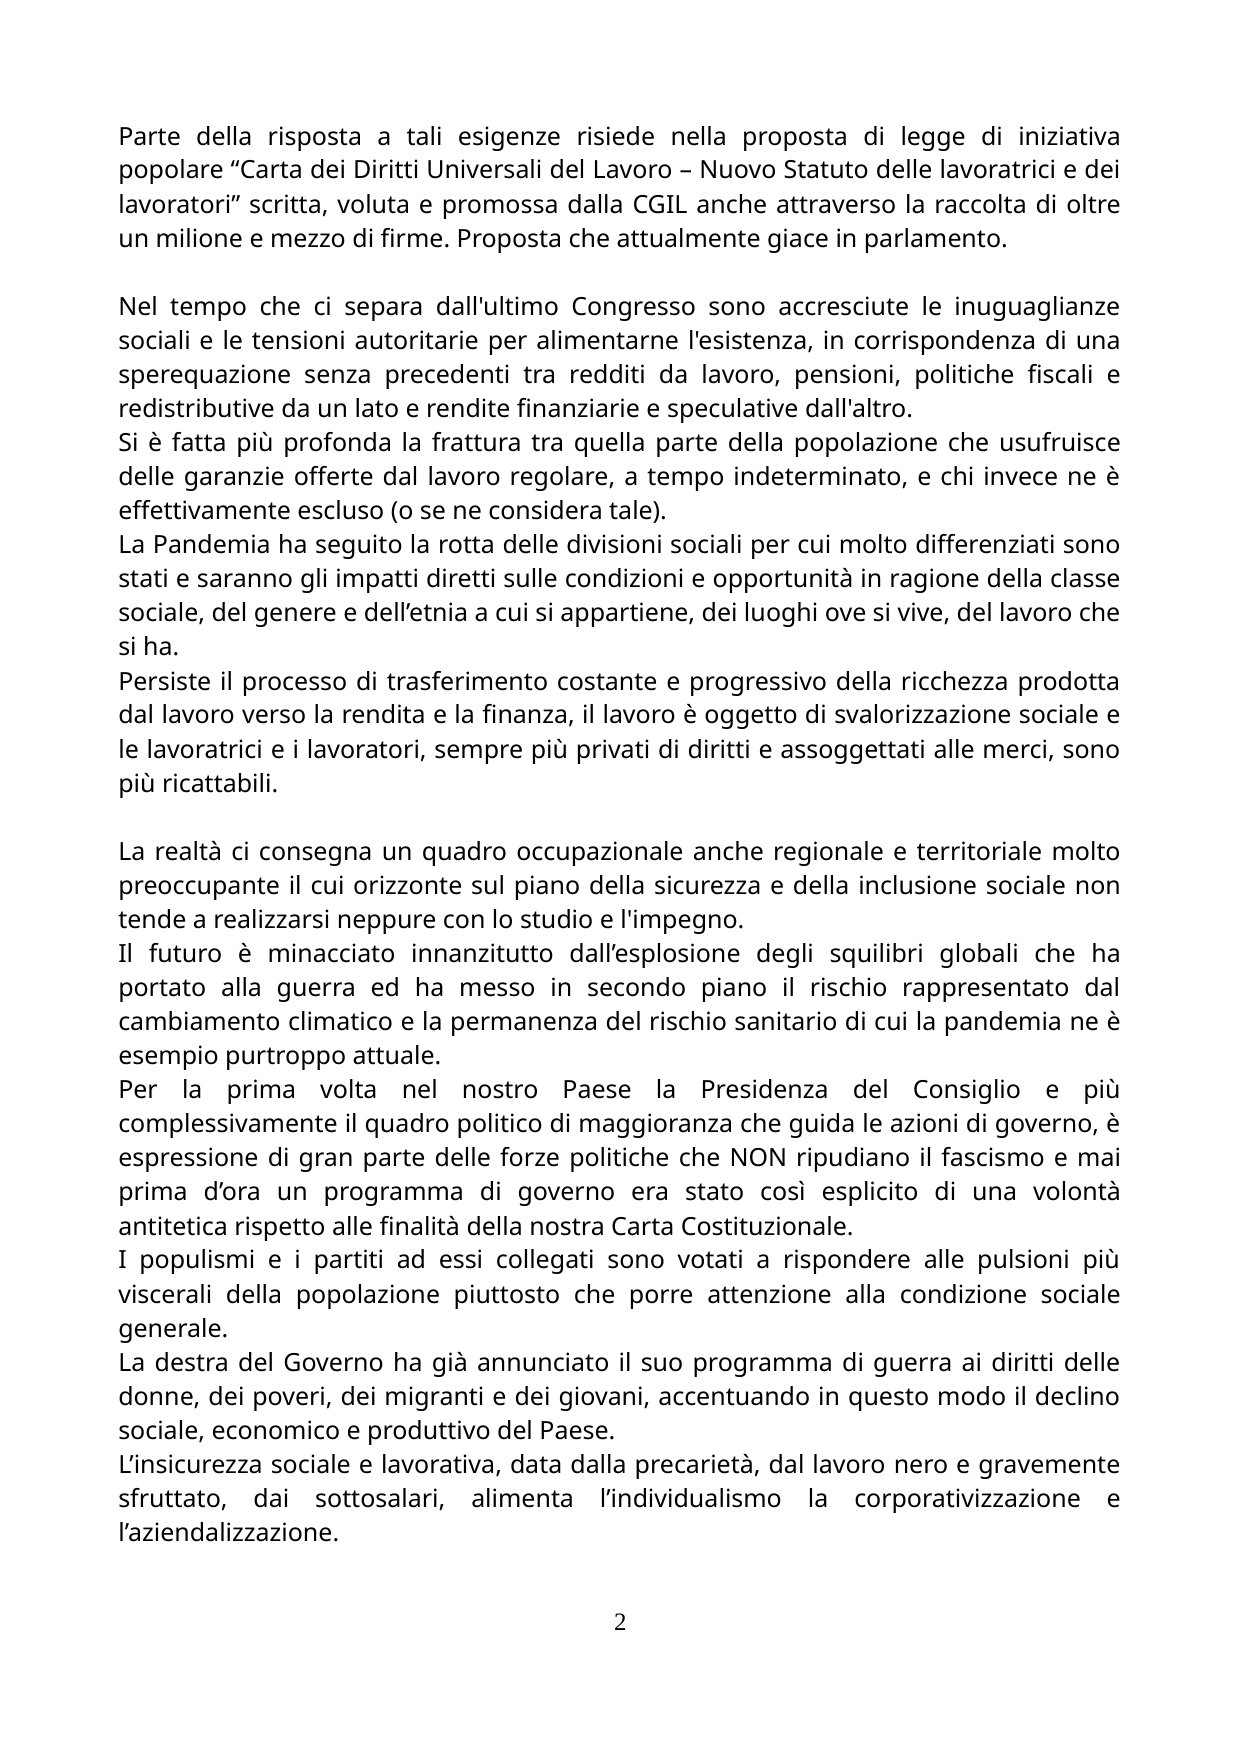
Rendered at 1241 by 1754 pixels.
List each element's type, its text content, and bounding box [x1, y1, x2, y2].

text I populismi e i partiti ad essi collegati sono votati a rispondere alle pulsioni più viscerali della popolazione piuttosto che porre attenzione alla condizione sociale generale. [118, 1242, 1122, 1344]
text Si è fatta più profonda la frattura tra quella parte della popolazione che usufruisce delle garanzie offerte dal lavoro regolare, a tempo indeterminato, e chi invece ne è effettivamente escluso (o se ne considera tale). [118, 425, 1122, 527]
text La Pandemia ha seguito la rotta delle divisioni sociali per cui molto differenziati sono stati e saranno gli impatti diretti sulle condizioni e opportunità in ragione della classe sociale, del genere e dell’etnia a cui si appartiene, dei luoghi ove si vive, del lavoro che si ha. [118, 527, 1122, 663]
text Il futuro è minacciato innanzitutto dall’esplosione degli squilibri globali che ha portato alla guerra ed ha messo in secondo piano il rischio rappresentato dal cambiamento climatico e la permanenza del rischio sanitario di cui la pandemia ne è esempio purtroppo attuale. [118, 936, 1122, 1072]
text L’insicurezza sociale e lavorativa, data dalla precarietà, dal lavoro nero e gravemente sfruttato, dai sottosalari, alimenta l’individualismo la corporativizzazione e l’aziendalizzazione. [118, 1447, 1122, 1549]
text La destra del Governo ha già annunciato il suo programma di guerra ai diritti delle donne, dei poveri, dei migranti e dei giovani, accentuando in questo modo il declino sociale, economico e produttivo del Paese. [118, 1344, 1122, 1447]
text Nel tempo che ci separa dall'ultimo Congresso sono accresciute le inuguaglianze sociali e le tensioni autoritarie per alimentarne l'esistenza, in corrispondenza di una sperequazione senza precedenti tra redditi da lavoro, pensioni, politiche fiscali e redistributive da un lato e rendite finanziarie e speculative dall'altro. [118, 288, 1122, 425]
text La realtà ci consegna un quadro occupazionale anche regionale e territoriale molto preoccupante il cui orizzonte sul piano della sicurezza e della inclusione sociale non tende a realizzarsi neppure con lo studio e l'impegno. [118, 833, 1122, 936]
text Per la prima volta nel nostro Paese la Presidenza del Consiglio e più complessivamente il quadro politico di maggioranza che guida le azioni di governo, è espressione di gran parte delle forze politiche che NON ripudiano il fascismo e mai prima d’ora un programma di governo era stato così esplicito di una volontà antitetica rispetto alle finalità della nostra Carta Costituzionale. [118, 1072, 1122, 1242]
text Parte della risposta a tali esigenze risiede nella proposta di legge di iniziativa popolare “Carta dei Diritti Universali del Lavoro – Nuovo Statuto delle lavoratrici e dei lavoratori” scritta, voluta e promossa dalla CGIL anche attraverso la raccolta di oltre un milione e mezzo di firme. Proposta che attualmente giace in parlamento. [118, 118, 1122, 254]
text Persiste il processo di trasferimento costante e progressivo della ricchezza prodotta dal lavoro verso la rendita e la finanza, il lavoro è oggetto di svalorizzazione sociale e le lavoratrici e i lavoratori, sempre più privati di diritti e assoggettati alle merci, sono più ricattabili. [118, 663, 1122, 799]
